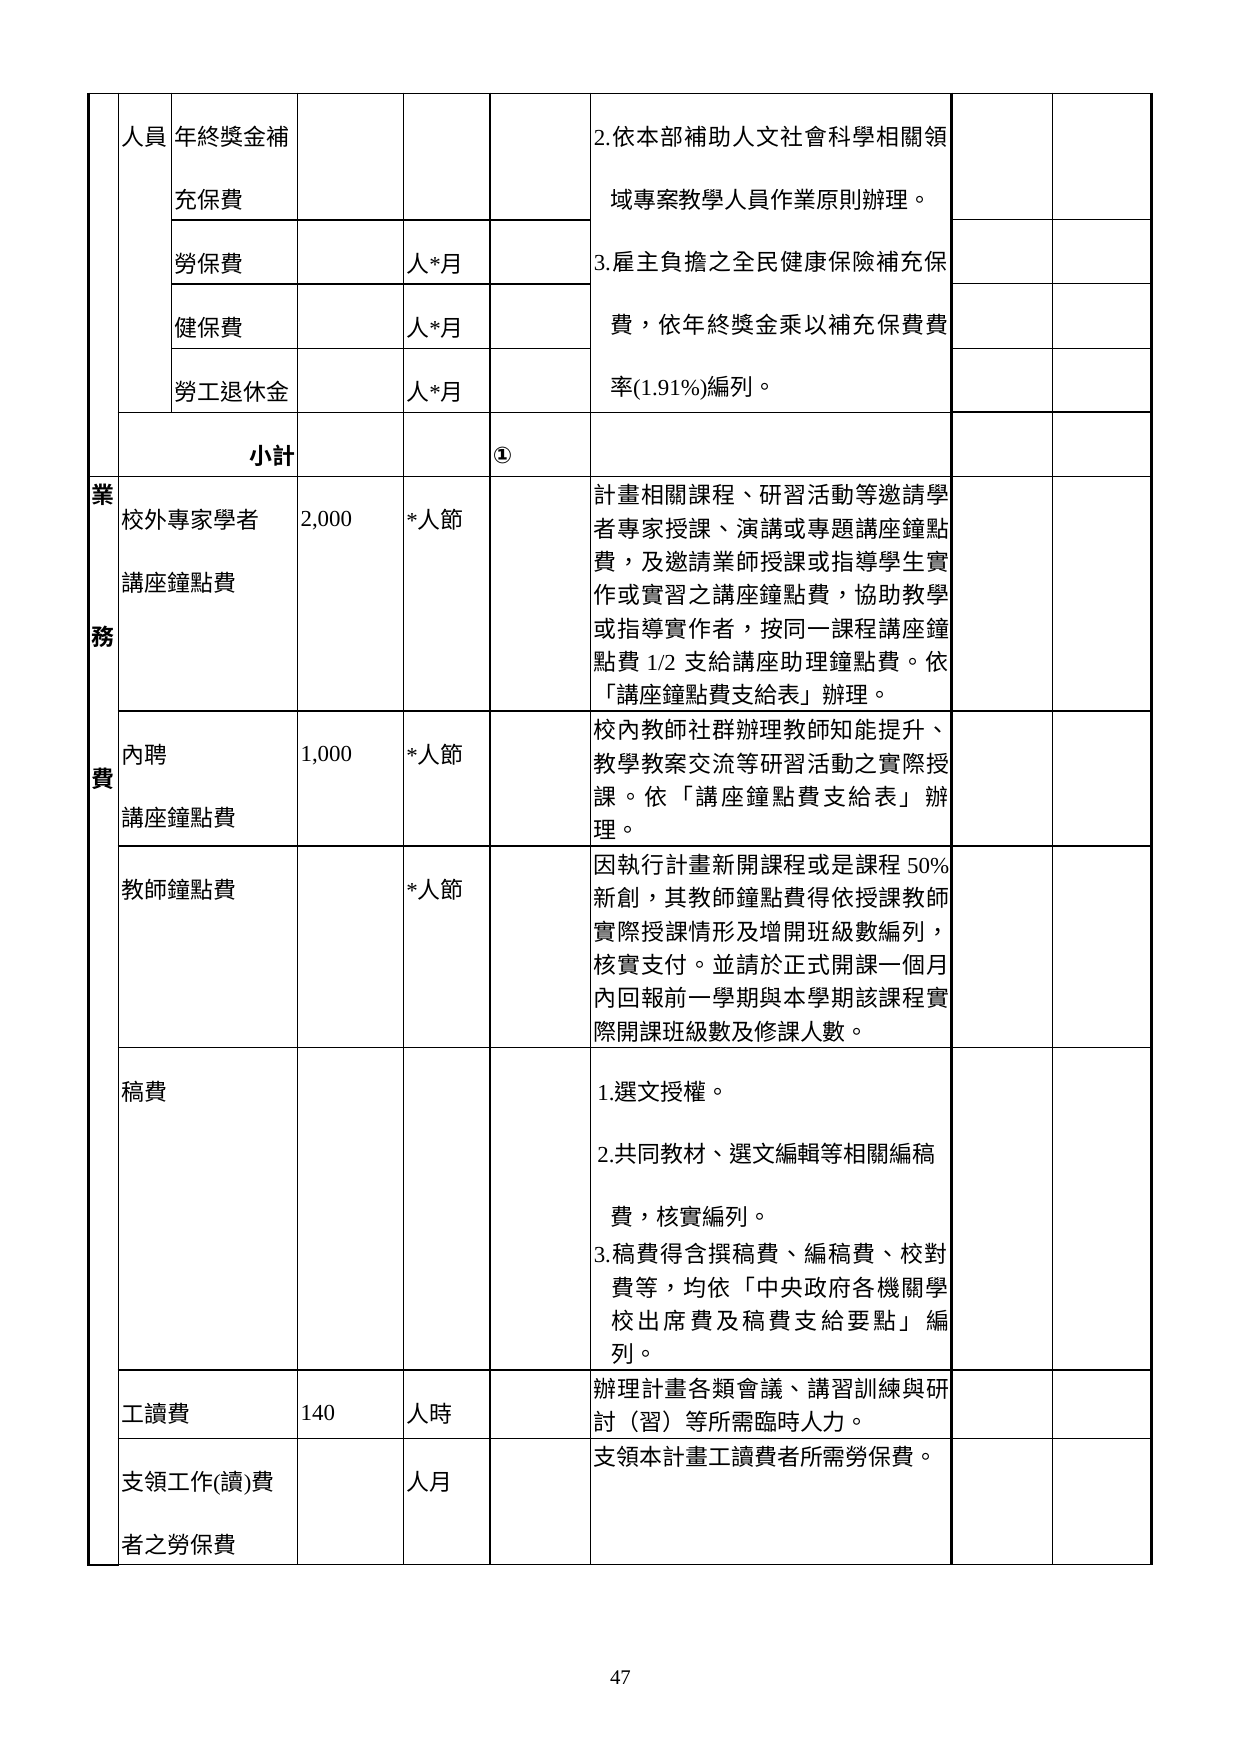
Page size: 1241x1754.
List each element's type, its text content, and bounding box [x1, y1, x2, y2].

table_cell [491, 285, 590, 347]
table_cell [953, 847, 1052, 1047]
table_cell [1053, 712, 1150, 845]
table_cell [298, 349, 403, 411]
table_cell 人*月 [404, 285, 489, 347]
table_cell [1053, 220, 1150, 283]
table_cell [1053, 1439, 1150, 1564]
table_cell [298, 847, 403, 1047]
table_cell [491, 712, 590, 845]
table_cell 人員 [119, 94, 171, 411]
table_cell [298, 413, 403, 476]
table_cell [1053, 847, 1150, 1047]
table_cell 1,000 [298, 712, 403, 845]
table_cell 健保費 [172, 285, 297, 347]
table_cell [953, 220, 1052, 283]
table_cell [591, 413, 950, 476]
table_cell 勞工退休金 [172, 349, 297, 411]
table_cell [953, 349, 1052, 411]
table_cell [298, 285, 403, 347]
table_cell [90, 94, 118, 476]
table_cell [298, 94, 403, 219]
table_cell [953, 1439, 1052, 1564]
table_cell [491, 1048, 590, 1369]
table_cell ① [491, 413, 590, 476]
table_cell [953, 284, 1052, 347]
table_cell [298, 1439, 403, 1564]
table_cell 辦理計畫各類會議、講習訓練與研討（習）等所需臨時人力。 [591, 1371, 950, 1437]
table_cell 支領本計畫工讀費者所需勞保費。 [591, 1439, 950, 1564]
table_cell [1053, 1048, 1150, 1369]
table_cell 2,000 [298, 477, 403, 710]
table_cell 教師鐘點費 [119, 847, 297, 1047]
table_cell [491, 349, 590, 411]
table_cell 人*月 [404, 349, 489, 411]
table_cell [953, 94, 1052, 219]
table_cell [1053, 477, 1150, 710]
table_cell [491, 847, 590, 1047]
table_cell 內聘 講座鐘點費 [119, 712, 297, 845]
table_cell [491, 477, 590, 710]
table_cell [953, 1048, 1052, 1369]
table_cell [298, 221, 403, 283]
table_cell 稿費 [119, 1048, 297, 1369]
table_cell [1053, 284, 1150, 347]
table_cell [1053, 349, 1150, 411]
table_cell [298, 1048, 403, 1369]
table_cell *人節 [404, 712, 489, 845]
table_cell 140 [298, 1371, 403, 1437]
table_cell [404, 94, 489, 219]
table_cell [491, 1371, 590, 1437]
table_cell 人時 [404, 1371, 489, 1437]
table_cell 勞保費 [172, 221, 297, 283]
table_cell [1053, 1371, 1150, 1437]
table_cell 1.選文授權。 2.共同教材、選文編輯等相關編稿費，核實編列。 3.稿費得含撰稿費、編稿費、校對費等，均依「中央政府各機關學校出席費及稿費支給要點」編列。 [591, 1048, 950, 1369]
table_cell *人節 [404, 477, 489, 710]
table_cell 工讀費 [119, 1371, 297, 1437]
table_cell 支領工作(讀)費者之勞保費 [119, 1439, 297, 1564]
table_cell [953, 477, 1052, 710]
table_cell 年終獎金補充保費 [172, 94, 297, 219]
table_cell *人節 [404, 847, 489, 1047]
table_cell 人*月 [404, 221, 489, 283]
table_cell 計畫相關課程、研習活動等邀請學者專家授課、演講或專題講座鐘點費，及邀請業師授課或指導學生實作或實習之講座鐘點費，協助教學或指導實作者，按同一課程講座鐘點費1/2 支給講座助理鐘點費。依「講座鐘點費支給表」辦理。 [591, 477, 950, 710]
table_cell [491, 94, 590, 219]
table_cell 人月 [404, 1439, 489, 1564]
table_cell [1053, 94, 1150, 219]
table_cell 校內教師社群辦理教師知能提升、教學教案交流等研習活動之實際授課。依「講座鐘點費支給表」辦理。 [591, 712, 950, 845]
table_cell 因執行計畫新開課程或是課程50%新創，其教師鐘點費得依授課教師實際授課情形及增開班級數編列，核實支付。並請於正式開課一個月內回報前一學期與本學期該課程實際開課班級數及修課人數。 [591, 847, 950, 1047]
table_cell [491, 221, 590, 283]
table_cell [953, 413, 1052, 476]
table_cell [404, 413, 489, 476]
table_cell 業 務 費 [90, 477, 118, 1564]
table_cell [953, 712, 1052, 845]
table_cell [491, 1439, 590, 1564]
table_cell [404, 1048, 489, 1369]
table_cell 2.依本部補助人文社會科學相關領域專案教學人員作業原則辦理。 3.雇主負擔之全民健康保險補充保費，依年終獎金乘以補充保費費率(1.91%)編列。 [591, 94, 950, 411]
table_cell [1053, 413, 1150, 476]
table_cell 小計 [119, 413, 297, 476]
table_cell [953, 1371, 1052, 1437]
table_cell 校外專家學者 講座鐘點費 [119, 477, 297, 710]
